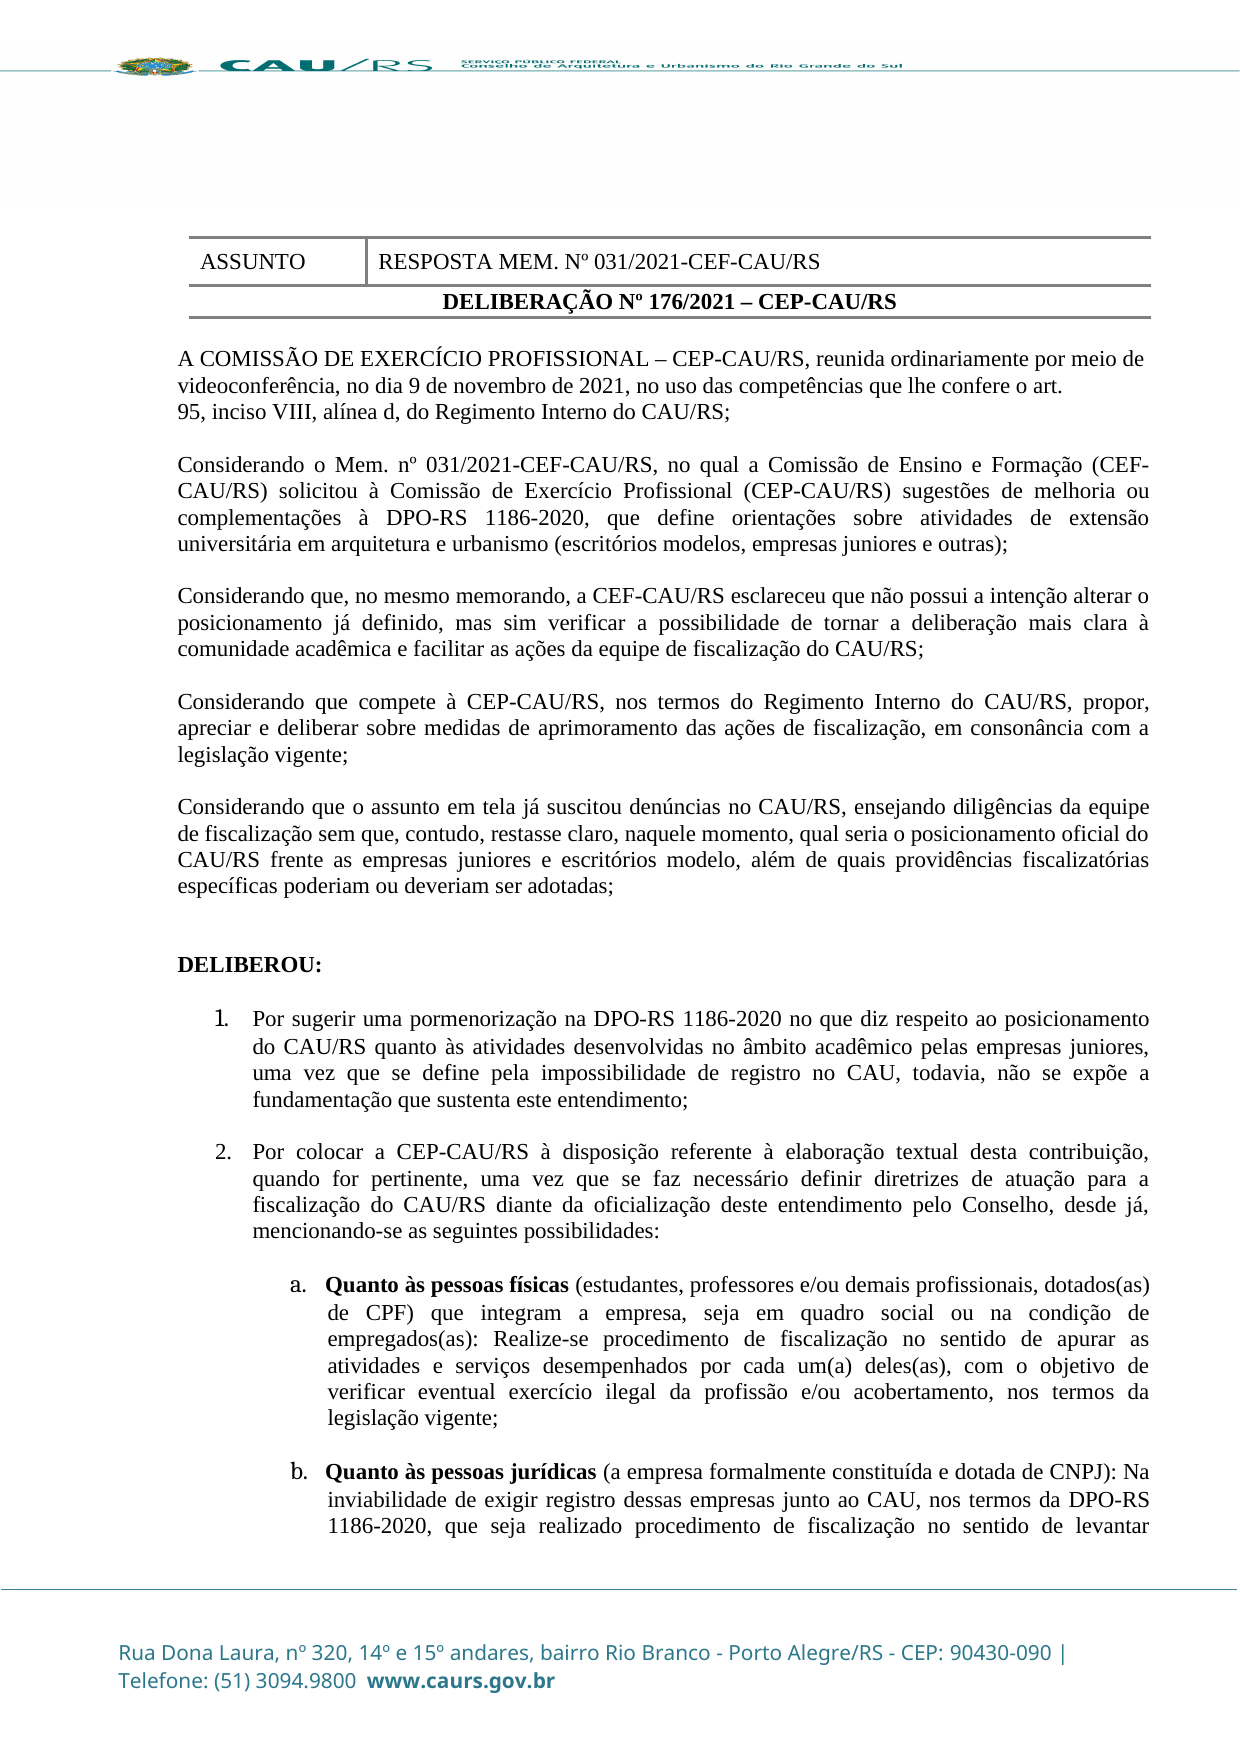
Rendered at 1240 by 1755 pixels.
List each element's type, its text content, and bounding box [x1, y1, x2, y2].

table_header ASSUNTO [189, 239, 365, 283]
list Por colocar a CEP-CAU/RS à disposição referente à elaboração textual desta contribuição, quando for pertinente, uma vez que se faz necessário definir diretrizes de atuação para a fiscalização do CAU/RS diante da oficialização deste entendimento pelo Conselho, desde já, mencionando-se as seguintes possibilidades: [215, 1138, 1151, 1244]
table_cell DELIBERAÇÃO Nº 176/2021 – CEP-CAU/RS [189, 287, 1151, 316]
text videoconferência, no dia 9 de novembro de 2021, no uso das competências que lhe confere o art. [177, 372, 1151, 398]
text 95, inciso VIII, alínea d, do Regimento Interno do CAU/RS; [177, 398, 1151, 424]
text DELIBEROU: [177, 952, 1151, 978]
text A COMISSÃO DE EXERCÍCIO PROFISSIONAL – CEP-CAU/RS, reunida ordinariamente por meio de [177, 345, 1151, 372]
text Considerando que, no mesmo memorando, a CEF-CAU/RS esclareceu que não possui a intenção alterar o posicionamento já definido, mas sim verificar a possibilidade de tornar a deliberação mais clara à comunidade acadêmica e facilitar as ações da equipe de fiscalização do CAU/RS; [177, 583, 1151, 662]
list Quanto às pessoas jurídicas (a empresa formalmente constituída e dotada de CNPJ): Na inviabilidade de exigir registro dessas empresas junto ao CAU, nos termos da DPO-RS 1186-2020, que seja realizado procedimento de fiscalização no sentido de levantar [290, 1457, 1151, 1538]
text Considerando que compete à CEP-CAU/RS, nos termos do Regimento Interno do CAU/RS, propor, apreciar e deliberar sobre medidas de aprimoramento das ações de fiscalização, em consonância com a legislação vigente; [177, 688, 1151, 767]
list Por sugerir uma pormenorização na DPO-RS 1186-2020 no que diz respeito ao posicionamento do CAU/RS quanto às atividades desenvolvidas no âmbito acadêmico pelas empresas juniores, uma vez que se define pela impossibilidade de registro no CAU, todavia, não se expõe a fundamentação que sustenta este entendimento; [215, 1004, 1151, 1112]
list Quanto às pessoas físicas (estudantes, professores e/ou demais profissionais, dotados(as) de CPF) que integram a empresa, seja em quadro social ou na condição de empregados(as): Realize-se procedimento de fiscalização no sentido de apurar as atividades e serviços desempenhados por cada um(a) deles(as), com o objetivo de verificar eventual exercício ilegal da profissão e/ou acobertamento, nos termos da legislação vigente; [290, 1270, 1151, 1431]
table_header RESPOSTA MEM. Nº 031/2021-CEF-CAU/RS [368, 239, 1151, 283]
text Considerando o Mem. nº 031/2021-CEF-CAU/RS, no qual a Comissão de Ensino e Formação (CEF-CAU/RS) solicitou à Comissão de Exercício Profissional (CEP-CAU/RS) sugestões de melhoria ou complementações à DPO-RS 1186-2020, que define orientações sobre atividades de extensão universitária em arquitetura e urbanismo (escritórios modelos, empresas juniores e outras); [177, 451, 1151, 556]
text Considerando que o assunto em tela já suscitou denúncias no CAU/RS, ensejando diligências da equipe de fiscalização sem que, contudo, restasse claro, naquele momento, qual seria o posicionamento oficial do CAU/RS frente as empresas juniores e escritórios modelo, além de quais providências fiscalizatórias específicas poderiam ou deveriam ser adotadas; [177, 793, 1151, 899]
